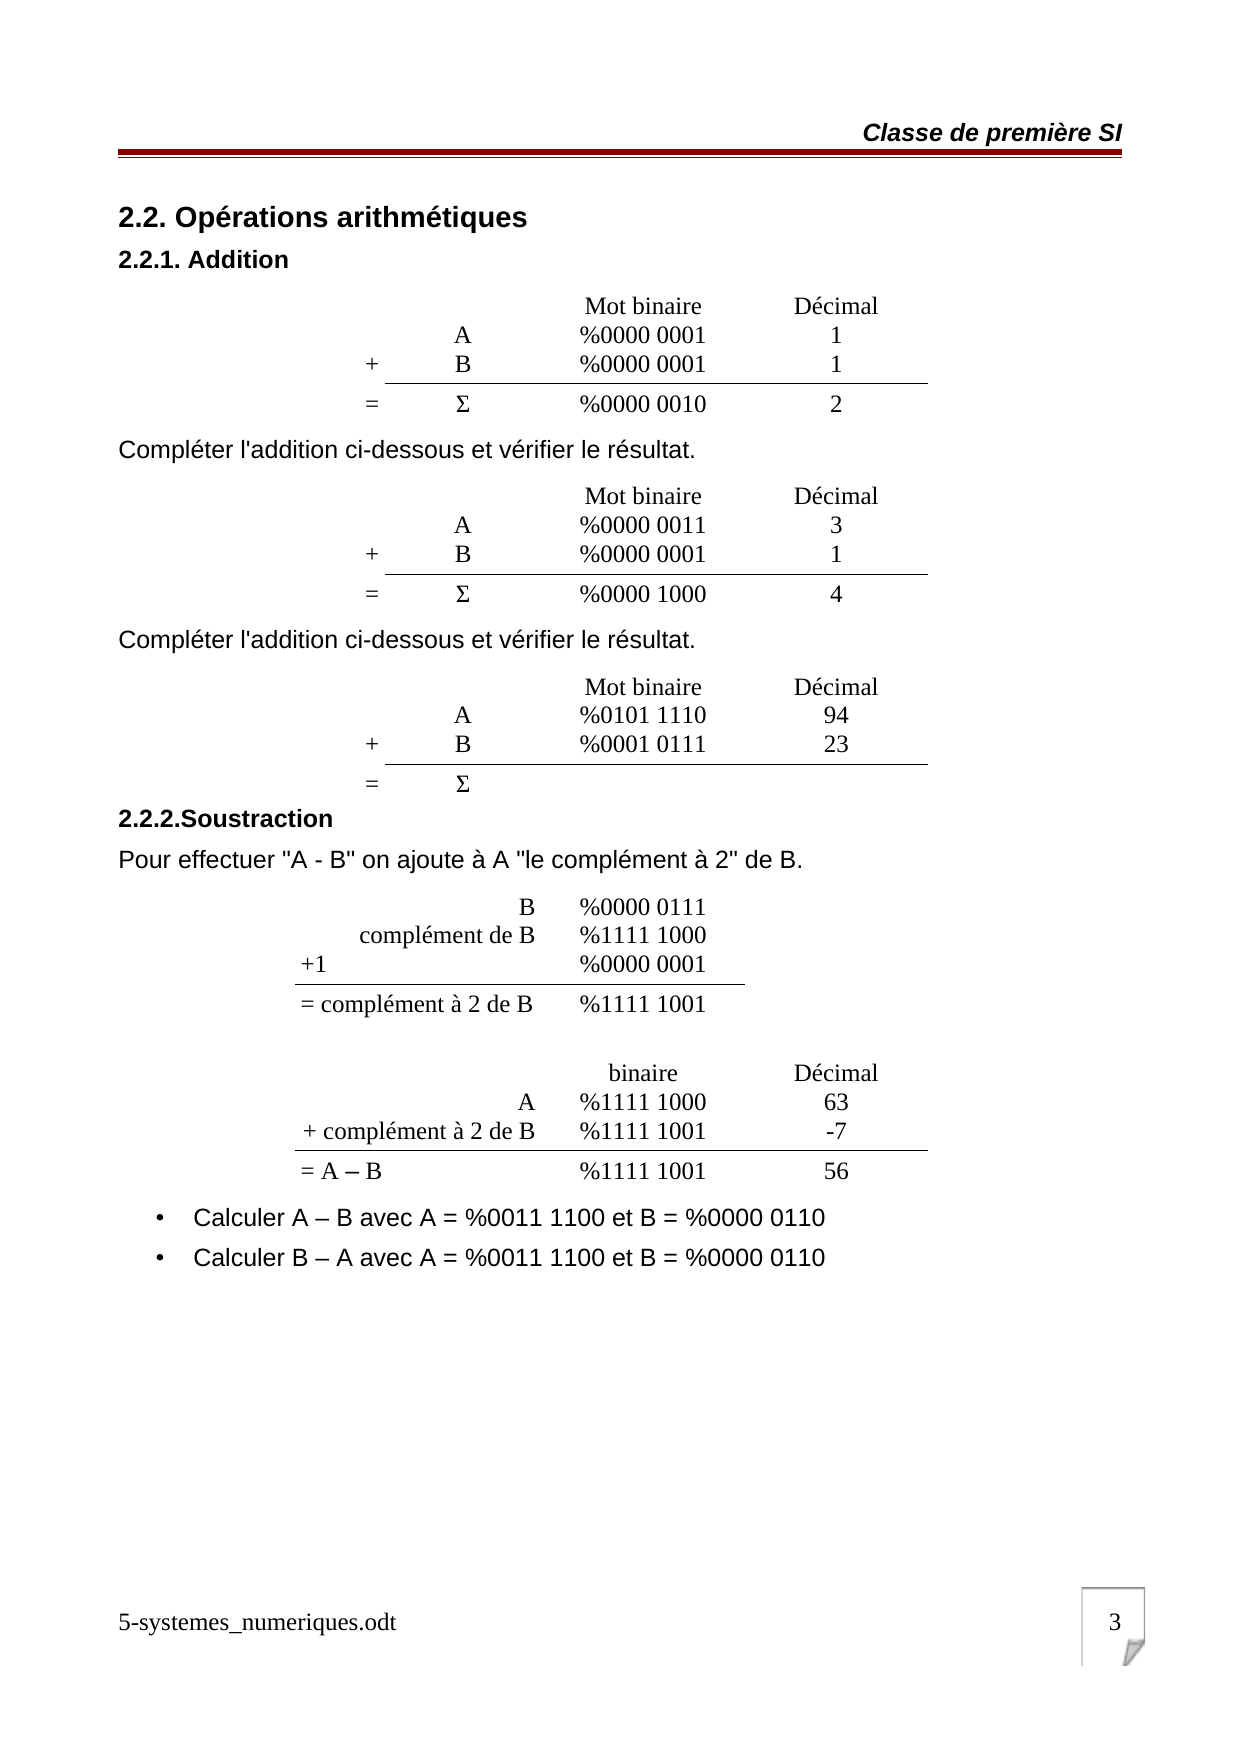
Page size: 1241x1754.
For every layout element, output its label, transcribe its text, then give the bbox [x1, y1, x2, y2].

table_header A + complément à 2 de B [295, 1053, 541, 1150]
table_cell 4 [745, 575, 927, 614]
subtitle 2.2.2.Soustraction [118, 804, 1122, 833]
subtitle 2.2. Opérations arithmétiques [118, 199, 1122, 233]
text Compléter l'addition ci-dessous et vérifier le résultat. [118, 626, 1122, 654]
table_header binaire %1111 1000 %1111 1001 [541, 1053, 745, 1150]
table_header Décimal 94 23 [745, 666, 927, 764]
text Pour effectuer "A - B" on ajoute à A "le complément à 2" de B. [118, 844, 1122, 873]
table_header Mot binaire %0101 1110 %0001 0111 [541, 666, 745, 764]
table_cell %0000 0010 [541, 384, 745, 423]
table_header + [118, 476, 384, 573]
table_header Mot binaire %0000 0001 %0000 0001 [541, 285, 745, 383]
table_cell Σ [385, 575, 541, 614]
table_cell %1111 1001 [541, 985, 745, 1024]
table_header Décimal 63 -7 [745, 1053, 927, 1150]
table_header Mot binaire %0000 0011 %0000 0001 [541, 476, 745, 573]
table_header + [118, 285, 384, 383]
table_cell = A – B [295, 1151, 541, 1191]
table_header A B [385, 285, 541, 383]
table_cell [745, 984, 927, 1024]
table_cell '= [118, 764, 384, 804]
table_cell %0000 1000 [541, 575, 745, 614]
table_cell 2 [745, 384, 927, 423]
table_cell Σ [385, 384, 541, 423]
table_cell [541, 765, 745, 804]
table_cell '= [118, 574, 384, 614]
table_header %0000 0111 %1111 1000 %0000 0001 [541, 886, 745, 983]
table_header Décimal 3 1 [745, 476, 927, 573]
table_cell %1111 1001 [541, 1151, 745, 1191]
table_header B complément de B +1 [295, 886, 541, 983]
text Compléter l'addition ci-dessous et vérifier le résultat. [118, 435, 1122, 464]
table_header A B [385, 666, 541, 764]
list Calculer B – A avec A = %0011 1100 et B = %0000 0110 [156, 1243, 1122, 1272]
table_header Décimal 1 1 [745, 285, 927, 383]
subtitle 2.2.1. Addition [118, 245, 1122, 274]
table_header [118, 1053, 295, 1150]
table_cell [118, 1150, 295, 1191]
table_header + [118, 666, 384, 764]
table_cell 56 [745, 1151, 927, 1191]
list Calculer A – B avec A = %0011 1100 et B = %0000 0110 [156, 1202, 1122, 1231]
table_cell '= [118, 383, 384, 423]
table_cell = complément à 2 de B [295, 985, 541, 1024]
table_cell [745, 765, 927, 804]
table_cell Σ [385, 765, 541, 804]
table_cell [118, 984, 295, 1024]
table_header [745, 886, 927, 983]
table_header A B [385, 476, 541, 573]
table_header [118, 886, 295, 983]
